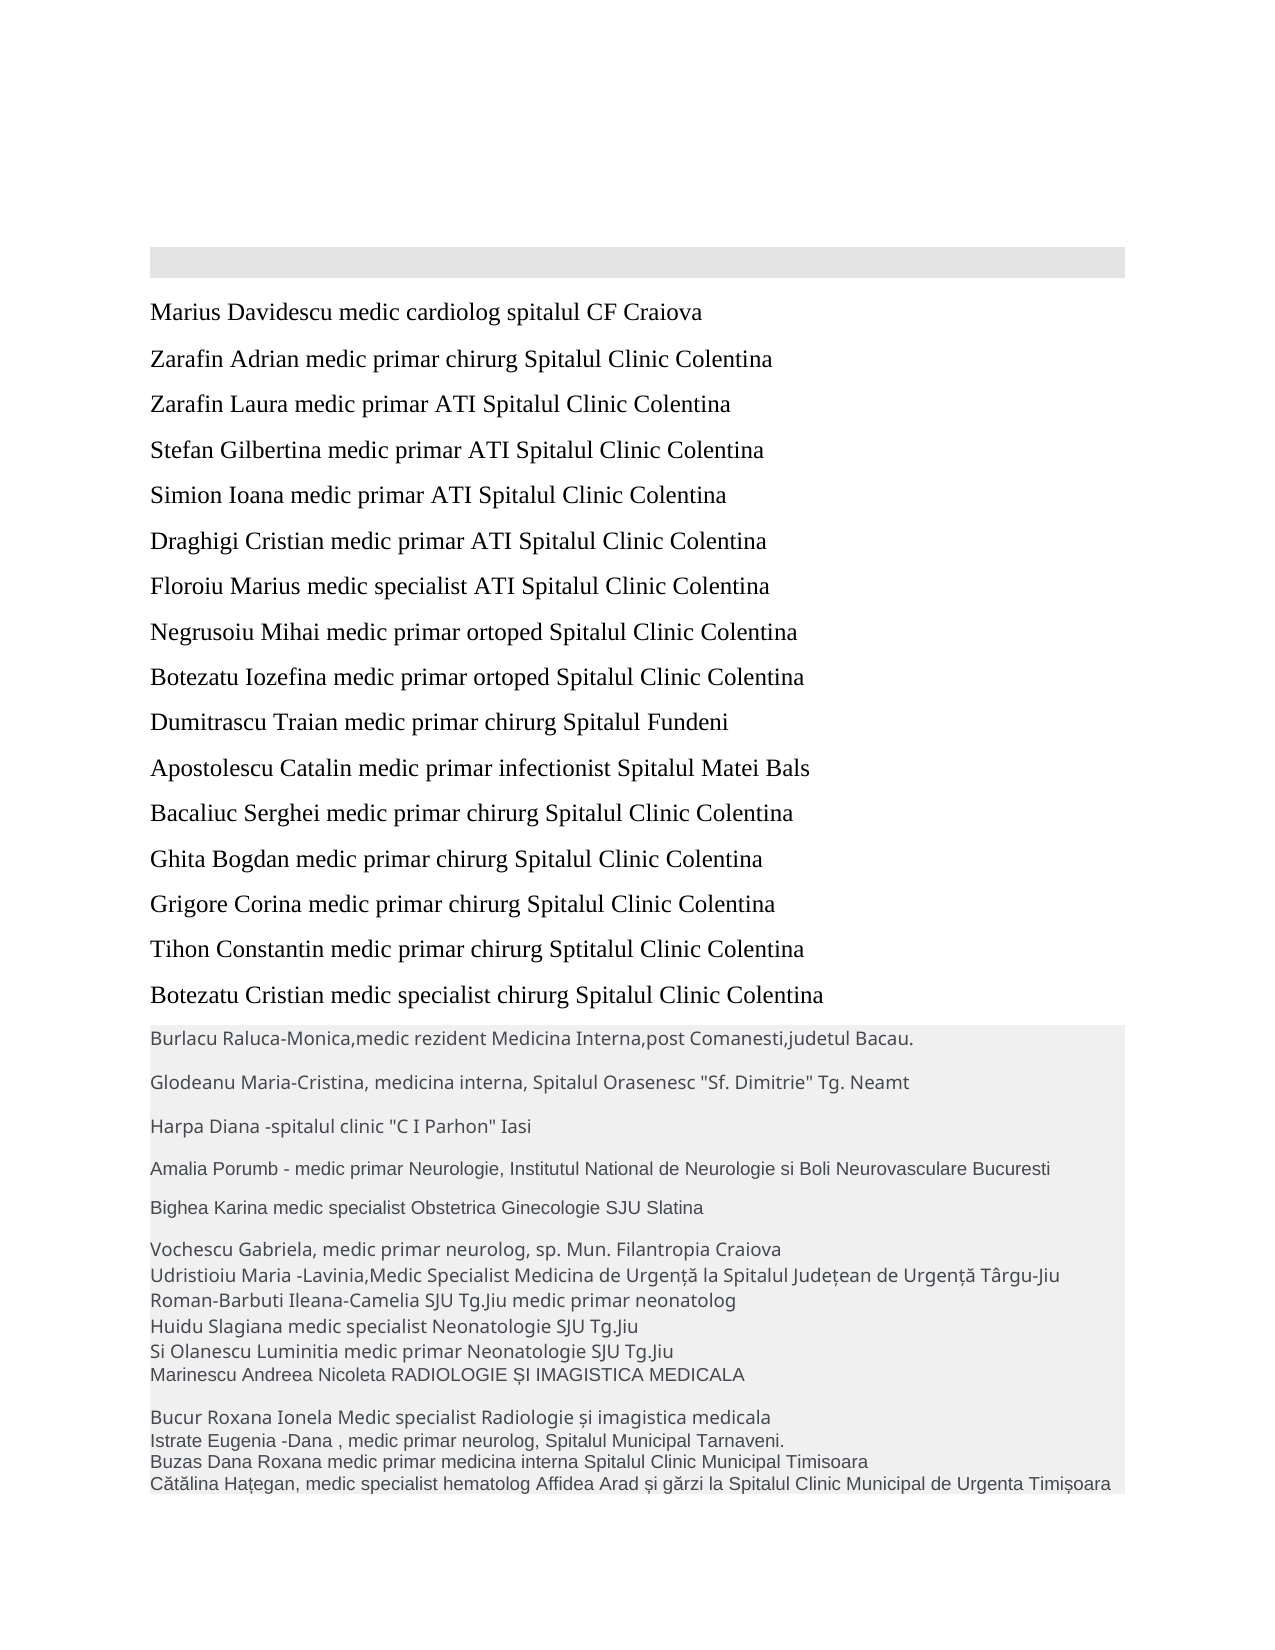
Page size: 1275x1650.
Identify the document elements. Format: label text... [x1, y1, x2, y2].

text Draghigi Cristian medic primar ATI Spitalul Clinic Colentina [150, 526, 1125, 554]
text Udristioiu Maria -Lavinia,Medic Specialist Medicina de Urgență la Spitalul Județean de Urgență Târgu-Jiu [150, 1262, 1125, 1288]
text Marius Davidescu medic cardiolog spitalul CF Craiova [150, 297, 1125, 326]
text Cătălina Hațegan, medic specialist hematolog Affidea Arad și gărzi la Spitalul Clinic Municipal de Urgenta Timișoara [150, 1473, 1125, 1494]
text Huidu Slagiana medic specialist Neonatologie SJU Tg.Jiu [150, 1313, 1125, 1339]
text Grigore Corina medic primar chirurg Spitalul Clinic Colentina [150, 889, 1125, 918]
text Glodeanu Maria-Cristina, medicina interna, Spitalul Orasenesc "Sf. Dimitrie" Tg. Neamt [150, 1069, 1125, 1095]
text Si Olanescu Luminitia medic primar Neonatologie SJU Tg.Jiu [150, 1339, 1125, 1364]
text Zarafin Adrian medic primar chirurg Spitalul Clinic Colentina [150, 344, 1125, 373]
text Bacaliuc Serghei medic primar chirurg Spitalul Clinic Colentina [150, 798, 1125, 827]
text Burlacu Raluca-Monica,medic rezident Medicina Interna,post Comanesti,judetul Bacau. [150, 1025, 1125, 1051]
text Stefan Gilbertina medic primar ATI Spitalul Clinic Colentina [150, 435, 1125, 464]
text Negrusoiu Mihai medic primar ortoped Spitalul Clinic Colentina [150, 617, 1125, 645]
text Botezatu Cristian medic specialist chirurg Spitalul Clinic Colentina [150, 980, 1125, 1009]
text Bighea Karina medic specialist Obstetrica Ginecologie SJU Slatina [150, 1197, 1125, 1218]
text Bucur Roxana Ionela Medic specialist Radiologie și imagistica medicala [150, 1404, 1125, 1429]
text Botezatu Iozefina medic primar ortoped Spitalul Clinic Colentina [150, 662, 1125, 691]
text Simion Ioana medic primar ATI Spitalul Clinic Colentina [150, 480, 1125, 509]
text Buzas Dana Roxana medic primar medicina interna Spitalul Clinic Municipal Timisoara [150, 1451, 1125, 1473]
text Floroiu Marius medic specialist ATI Spitalul Clinic Colentina [150, 571, 1125, 600]
text Istrate Eugenia -Dana , medic primar neurolog, Spitalul Municipal Tarnaveni. [150, 1429, 1125, 1451]
text Dumitrascu Traian medic primar chirurg Spitalul Fundeni [150, 707, 1125, 736]
text Apostolescu Catalin medic primar infectionist Spitalul Matei Bals [150, 753, 1125, 782]
text Harpa Diana -spitalul clinic "C I Parhon" Iasi [150, 1113, 1125, 1139]
text Roman-Barbuti Ileana-Camelia SJU Tg.Jiu medic primar neonatolog [150, 1288, 1125, 1313]
text Vochescu Gabriela, medic primar neurolog, sp. Mun. Filantropia Craiova [150, 1237, 1125, 1262]
text Amalia Porumb - medic primar Neurologie, Institutul National de Neurologie si Boli Neurovasculare Bucuresti [150, 1157, 1125, 1179]
text Marinescu Andreea Nicoleta RADIOLOGIE ȘI IMAGISTICA MEDICALA [150, 1364, 1125, 1386]
text Zarafin Laura medic primar ATI Spitalul Clinic Colentina [150, 389, 1125, 418]
text Tihon Constantin medic primar chirurg Sptitalul Clinic Colentina [150, 934, 1125, 963]
text Ghita Bogdan medic primar chirurg Spitalul Clinic Colentina [150, 844, 1125, 872]
